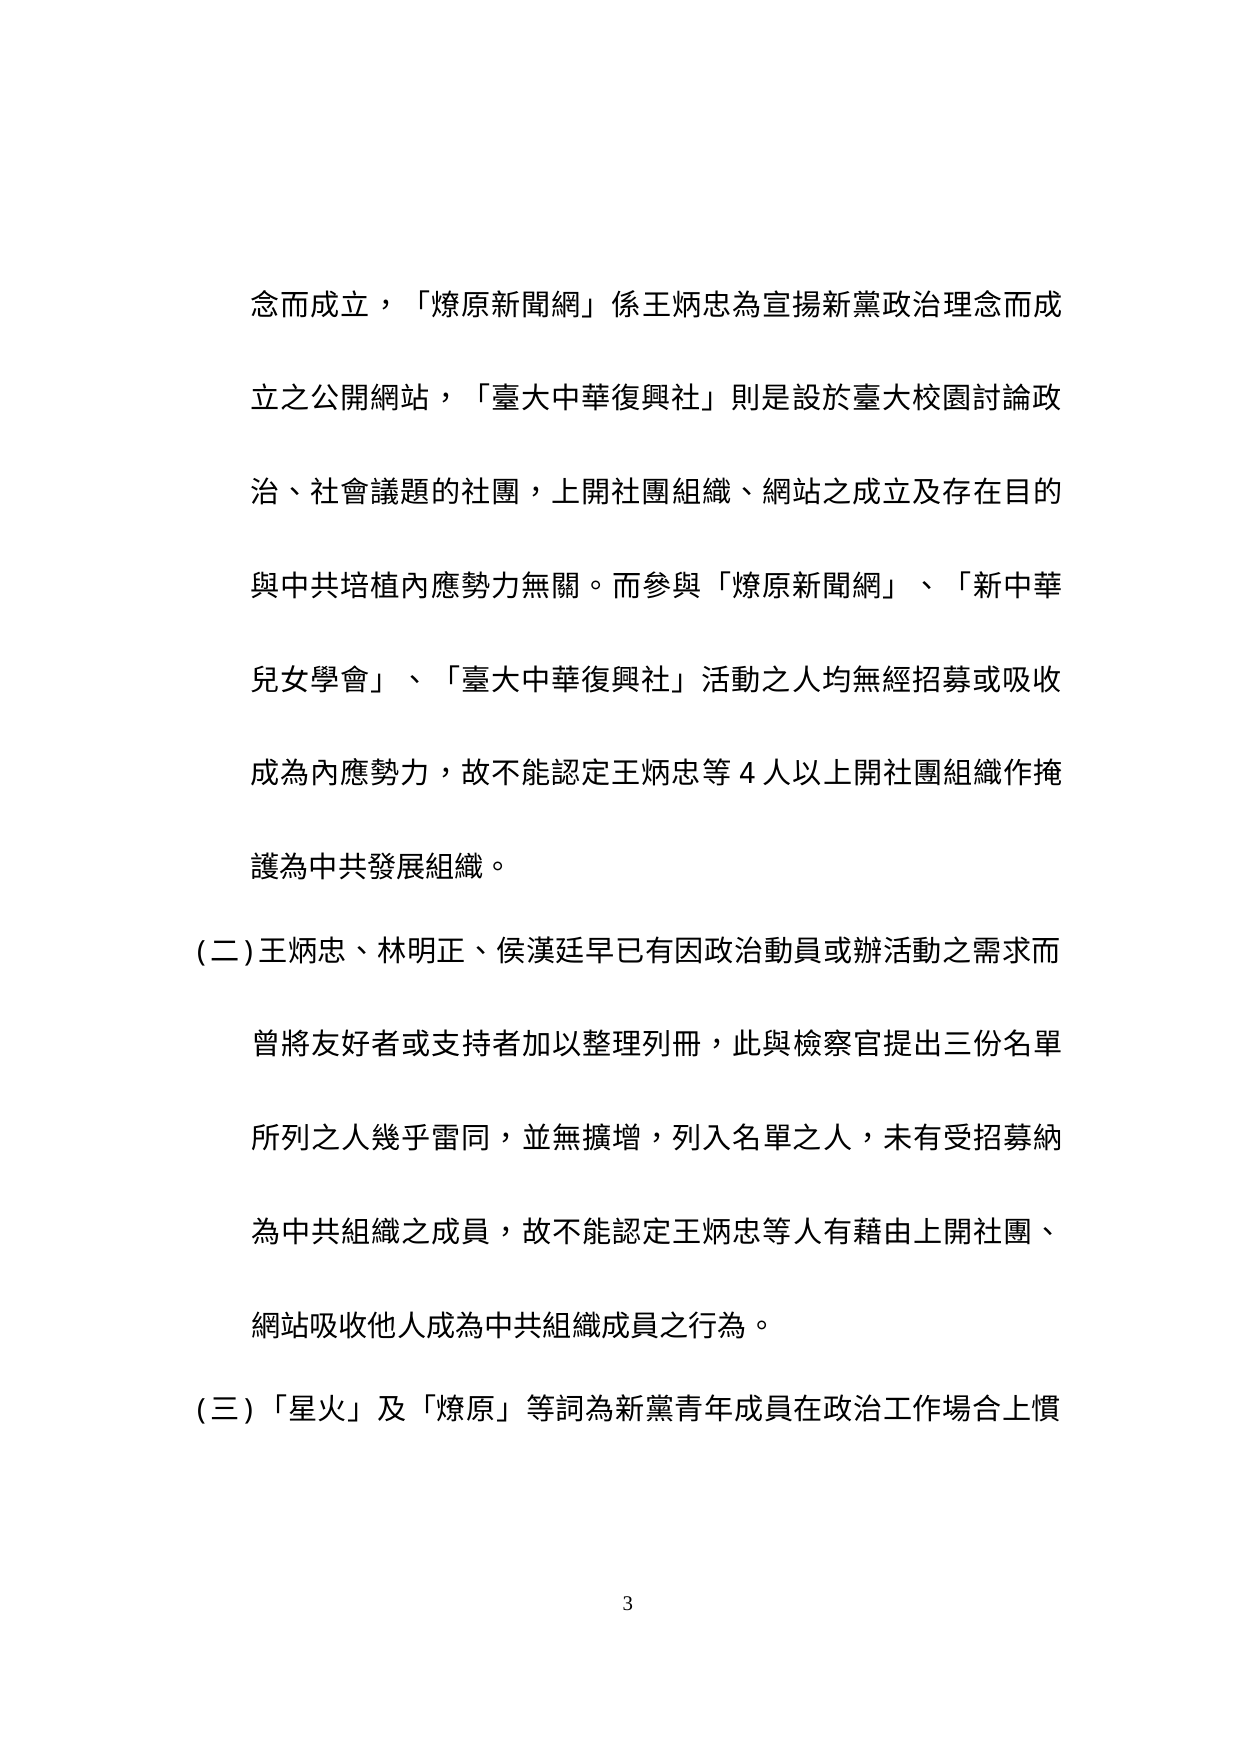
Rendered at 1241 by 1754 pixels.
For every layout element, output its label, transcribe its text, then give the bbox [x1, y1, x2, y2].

text (二)王炳忠、林明正、侯漢廷早已有因政治動員或辦活動之需求而曾將友好者或支持者加以整理列冊，此與檢察官提出三份名單所列之人幾乎雷同，並無擴增，列入名單之人，未有受招募納為中共組織之成員，故不能認定王炳忠等人有藉由上開社團、網站吸收他人成為中共組織成員之行為。 [192, 907, 1063, 1344]
text (三)「星火」及「燎原」等詞為新黨青年成員在政治工作場合上慣用語詞，而「星火小組」係泛稱新黨青年軍，故王炳忠等4人使用「星火小組」並非組成星火「秘密」小組而為中共發展組織。而新黨或「新中華兒女學會」慣例舉行讀書會或會議針砭時政，王炳忠、林明正、侯漢廷在認識周泓旭前，早已參與新黨此定期聚會，討論工作進度、時事及舉辦讀書會。雖周泓旭嗣後加入讀書會或參加會議，亦不能推論「新中華兒女學會」即是為發展中共組織而舉行密會。周泓旭之隨身硬碟內雖存有王炳忠、林明正、侯漢廷讀書心得或工作企劃等檔案，但並無為中共發展組織之內容。王炳忠等人開會之影片，觀其內容，亦非為特定目的之拍攝，且內容並無提及為中共發展組織等情。因此，不能認定王炳忠等4人組成「新中華兒女學會四人核心決策小組」及「星火秘密小組」，舉行密會而為中共發展組織。 [192, 1365, 1063, 1428]
text (一)「新中華兒女學會」係新黨榮譽主席郁慕明為宣揚新黨政治理念而成立，「燎原新聞網」係王炳忠為宣揚新黨政治理念而成立之公開網站，「臺大中華復興社」則是設於臺大校園討論政治、社會議題的社團，上開社團組織、網站之成立及存在目的，與中共培植內應勢力無關。而參與「燎原新聞網」、「新中華兒女學會」、「臺大中華復興社」活動之人均無經招募或吸收成為內應勢力，故不能認定王炳忠等4人以上開社團組織作掩護為中共發展組織。 [192, 261, 1063, 886]
